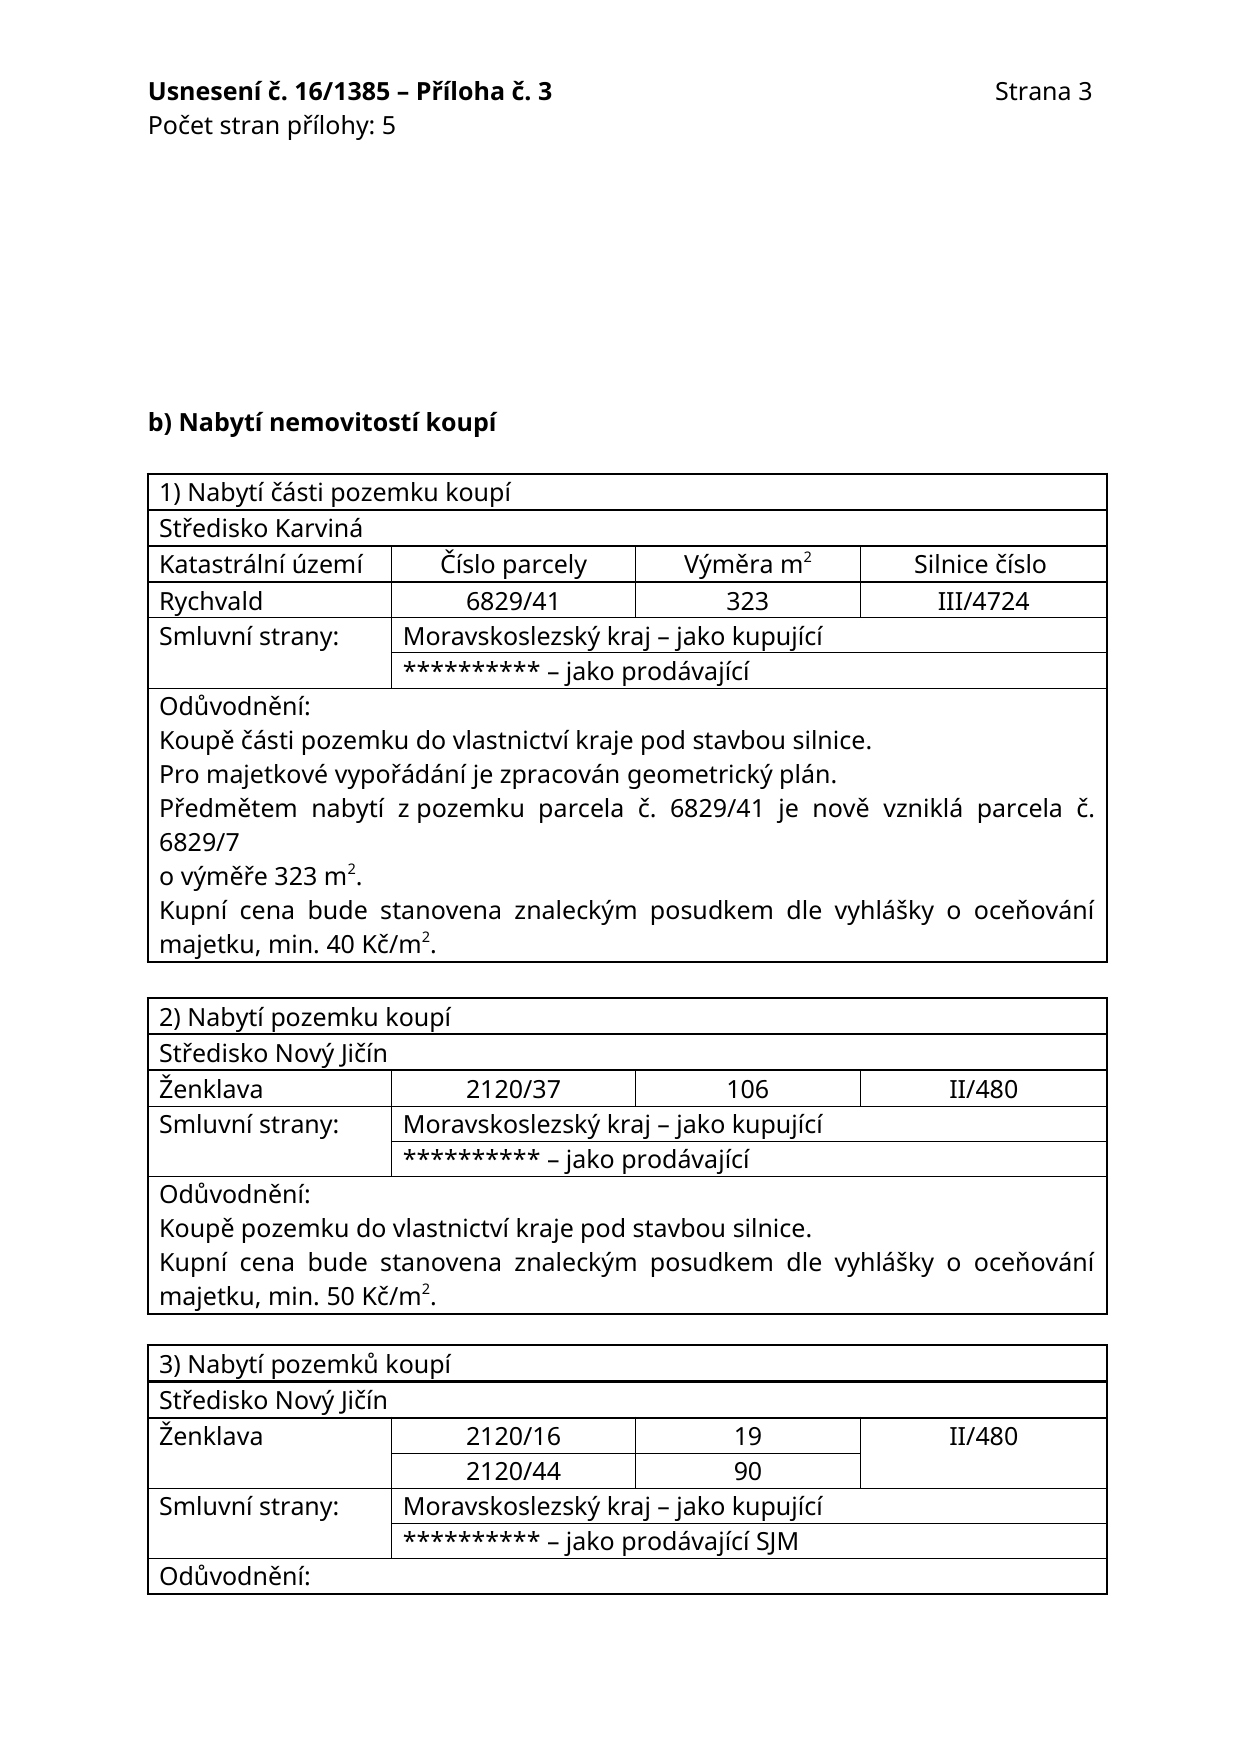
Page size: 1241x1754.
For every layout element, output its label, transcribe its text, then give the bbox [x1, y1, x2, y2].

table_cell Odůvodnění: Koupě pozemku do vlastnictví kraje pod stavbou silnice. Kupní cena bude stanovena znaleckým posudkem dle vyhlášky o oceňování majetku, min. 50 Kč/m2. [149, 1177, 1106, 1313]
table_cell Odůvodnění: Koupě části pozemku do vlastnictví kraje pod stavbou silnice. Pro majetkové vypořádání je zpracován geometrický plán. Předmětem nabytí z pozemku parcela č. 6829/41 je nově vzniklá parcela č. 6829/7 o výměře 323 m2. Kupní cena bude stanovena znaleckým posudkem dle vyhlášky o oceňování majetku, min. 40 Kč/m2. [149, 689, 1106, 961]
table_cell II/480 [861, 1071, 1106, 1106]
table_cell Číslo parcely [392, 547, 635, 581]
table_header 3) Nabytí pozemků koupí [149, 1346, 1106, 1380]
table_header 1) Nabytí části pozemku koupí [149, 475, 1106, 509]
table_cell III/4724 [861, 583, 1106, 617]
table_cell ********** – jako prodávající [392, 653, 1106, 687]
text b) Nabytí nemovitostí koupí [148, 404, 1092, 438]
table_cell 2120/16 [392, 1419, 635, 1453]
table_cell Silnice číslo [861, 547, 1106, 581]
table_cell II/480 [861, 1419, 1106, 1488]
table_cell Katastrální území [149, 547, 391, 581]
table_cell Smluvní strany: [149, 1489, 391, 1558]
table_cell 6829/41 [392, 583, 635, 617]
table_header 2) Nabytí pozemku koupí [149, 999, 1106, 1033]
table_cell Moravskoslezský kraj – jako kupující [392, 618, 1106, 652]
table_cell 323 [636, 583, 860, 617]
table_cell Středisko Nový Jičín [149, 1383, 1106, 1417]
table_cell Středisko Nový Jičín [149, 1035, 1106, 1069]
table_cell Rychvald [149, 583, 391, 617]
table_cell 106 [636, 1071, 860, 1106]
table_cell Ženklava [149, 1071, 391, 1106]
table_cell 2120/37 [392, 1071, 635, 1106]
table_cell Smluvní strany: [149, 1107, 391, 1176]
table_cell ********** – jako prodávající [392, 1142, 1106, 1176]
table_cell Středisko Karviná [149, 511, 1106, 545]
table_cell Ženklava [149, 1419, 391, 1488]
table_cell Smluvní strany: [149, 618, 391, 687]
table_cell Výměra m2 [636, 547, 860, 581]
table_cell 19 [636, 1419, 860, 1453]
table_cell Moravskoslezský kraj – jako kupující [392, 1489, 1106, 1523]
table_cell 2120/44 [392, 1454, 635, 1488]
table_cell 90 [636, 1454, 860, 1488]
table_cell Odůvodnění: [149, 1559, 1106, 1593]
table_cell ********** – jako prodávající SJM [392, 1524, 1106, 1558]
table_cell Moravskoslezský kraj – jako kupující [392, 1107, 1106, 1141]
